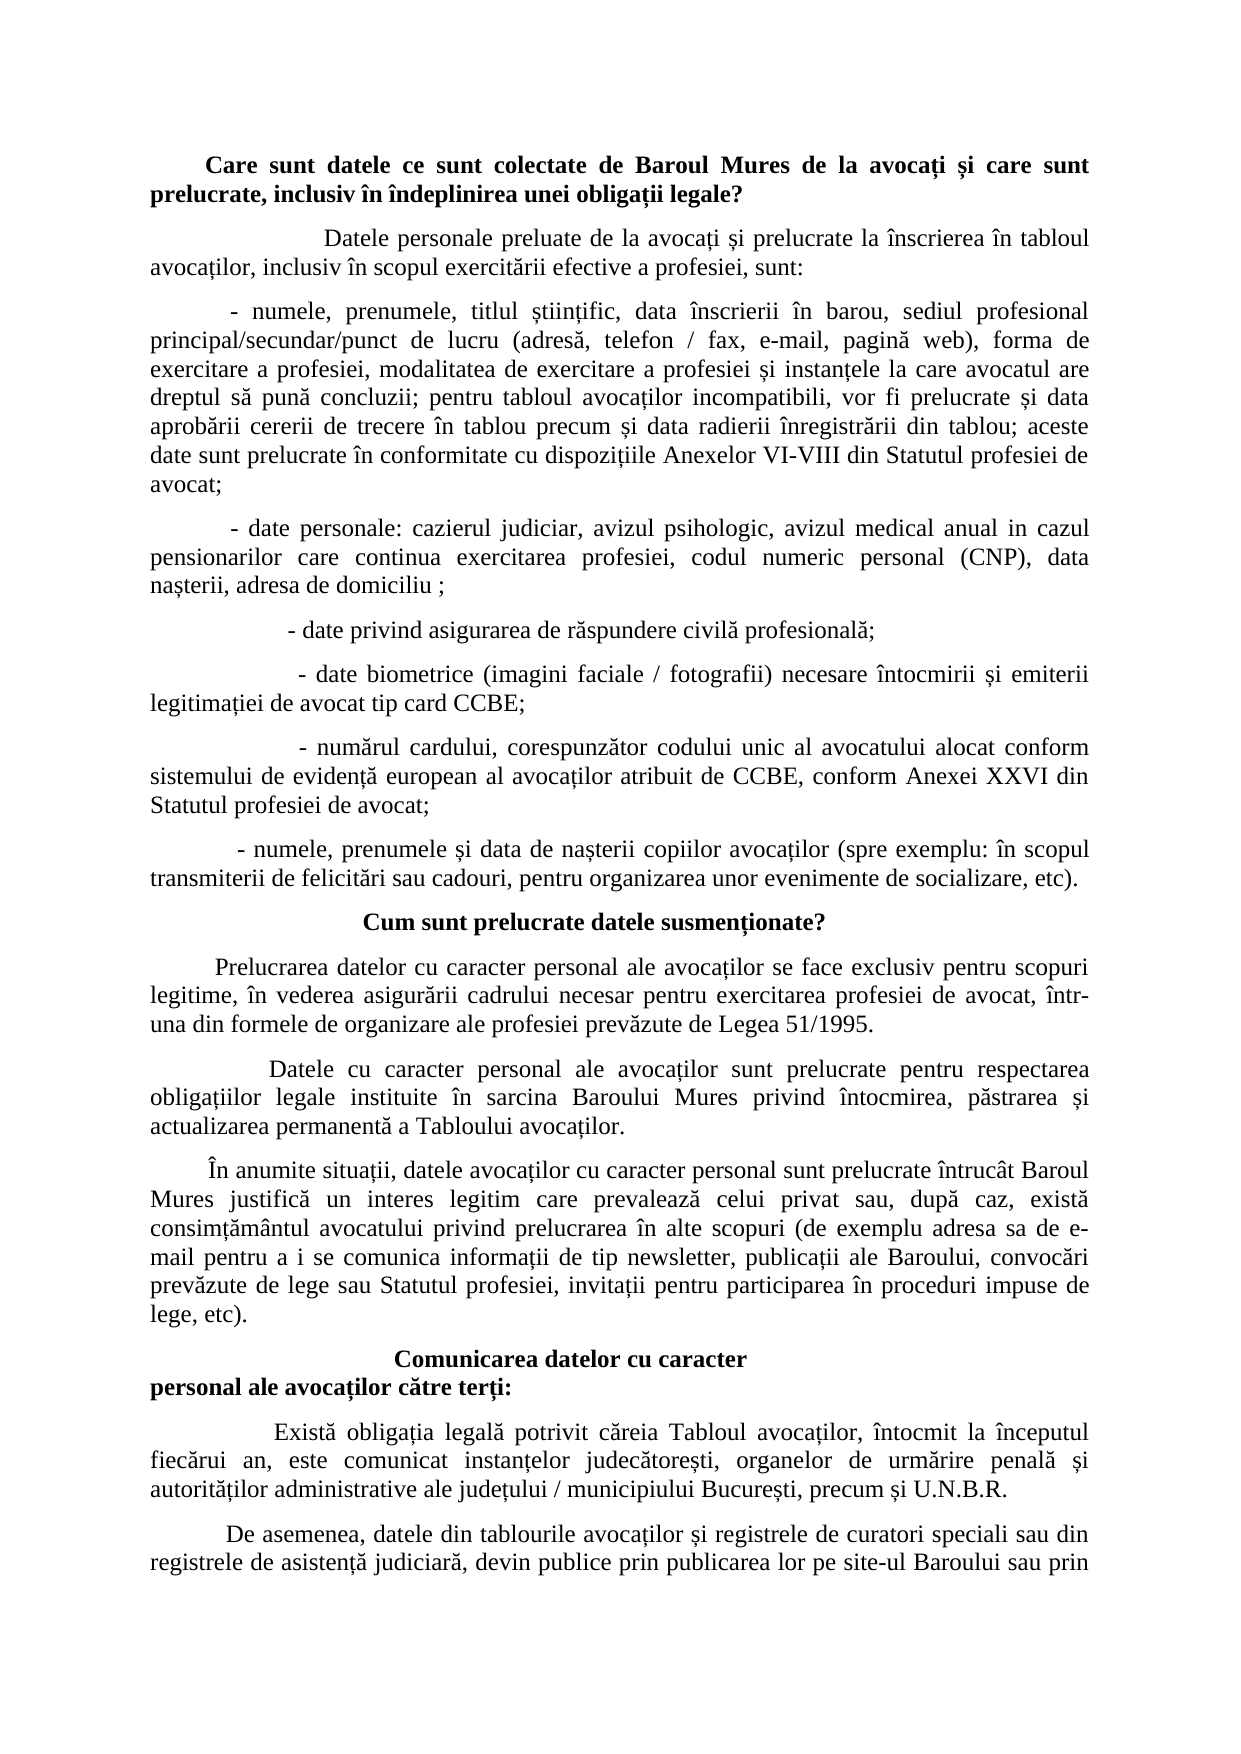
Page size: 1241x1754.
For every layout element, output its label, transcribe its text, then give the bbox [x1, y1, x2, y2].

text - date biometrice (imagini faciale / fotografii) necesare întocmirii și emiterii legitimației de avocat tip card CCBE; [150, 659, 1090, 717]
text Există obligația legală potrivit căreia Tabloul avocaților, întocmit la începutul fiecărui an, este comunicat instanțelor judecătorești, organelor de urmărire penală și autorităților administrative ale județului / municipiului București, precum și U.N.B.R. [150, 1417, 1090, 1503]
text - date privind asigurarea de răspundere civilă profesională; [150, 615, 1090, 644]
text - numele, prenumele, titlul științific, data înscrierii în barou, sediul profesional principal/secundar/punct de lucru (adresă, telefon / fax, e-mail, pagină web), forma de exercitare a profesiei, modalitatea de exercitare a profesiei și instanțele la care avocatul are dreptul să pună concluzii; pentru tabloul avocaților incompatibili, vor fi prelucrate și data aprobării cererii de trecere în tablou precum și data radierii înregistrării din tablou; aceste date sunt prelucrate în conformitate cu dispozițiile Anexelor VI-VIII din Statutul profesiei de avocat; [150, 296, 1090, 497]
text Prelucrarea datelor cu caracter personal ale avocaților se face exclusiv pentru scopuri legitime, în vederea asigurării cadrului necesar pentru exercitarea profesiei de avocat, într-una din formele de organizare ale profesiei prevăzute de Legea 51/1995. [150, 952, 1090, 1038]
text - date personale: cazierul judiciar, avizul psihologic, avizul medical anual in cazul pensionarilor care continua exercitarea profesiei, codul numeric personal (CNP), data nașterii, adresa de domiciliu ; [150, 513, 1090, 599]
text Datele cu caracter personal ale avocaților sunt prelucrate pentru respectarea obligațiilor legale instituite în sarcina Baroului Mures privind întocmirea, păstrarea și actualizarea permanentă a Tabloului avocaților. [150, 1054, 1090, 1140]
text În anumite situații, datele avocaților cu caracter personal sunt prelucrate întrucât Baroul Mures justifică un interes legitim care prevalează celui privat sau, după caz, există consimțământul avocatului privind prelucrarea în alte scopuri (de exemplu adresa sa de e-mail pentru a i se comunica informații de tip newsletter, publicații ale Baroului, convocări prevăzute de lege sau Statutul profesiei, invitații pentru participarea în proceduri impuse de lege, etc). [150, 1156, 1090, 1328]
text Cum sunt prelucrate datele susmenționate? [150, 907, 1090, 936]
text - numele, prenumele și data de nașterii copiilor avocaților (spre exemplu: în scopul transmiterii de felicitări sau cadouri, pentru organizarea unor evenimente de socializare, etc). [150, 834, 1090, 892]
text Comunicarea datelor cu caracter personal ale avocaților către terți: [150, 1344, 1090, 1401]
text De asemenea, datele din tablourile avocaților și registrele de curatori speciali sau din registrele de asistență judiciară, devin publice prin publicarea lor pe site-ul Baroului sau prin [150, 1519, 1090, 1576]
text Datele personale preluate de la avocați și prelucrate la înscrierea în tabloul avocaților, inclusiv în scopul exercitării efective a profesiei, sunt: [150, 223, 1090, 281]
text - numărul cardului, corespunzător codului unic al avocatului alocat conform sistemului de evidență european al avocaților atribuit de CCBE, conform Anexei XXVI din Statutul profesiei de avocat; [150, 732, 1090, 819]
text Care sunt datele ce sunt colectate de Baroul Mures de la avocați și care sunt prelucrate, inclusiv în îndeplinirea unei obligații legale? [150, 150, 1090, 207]
